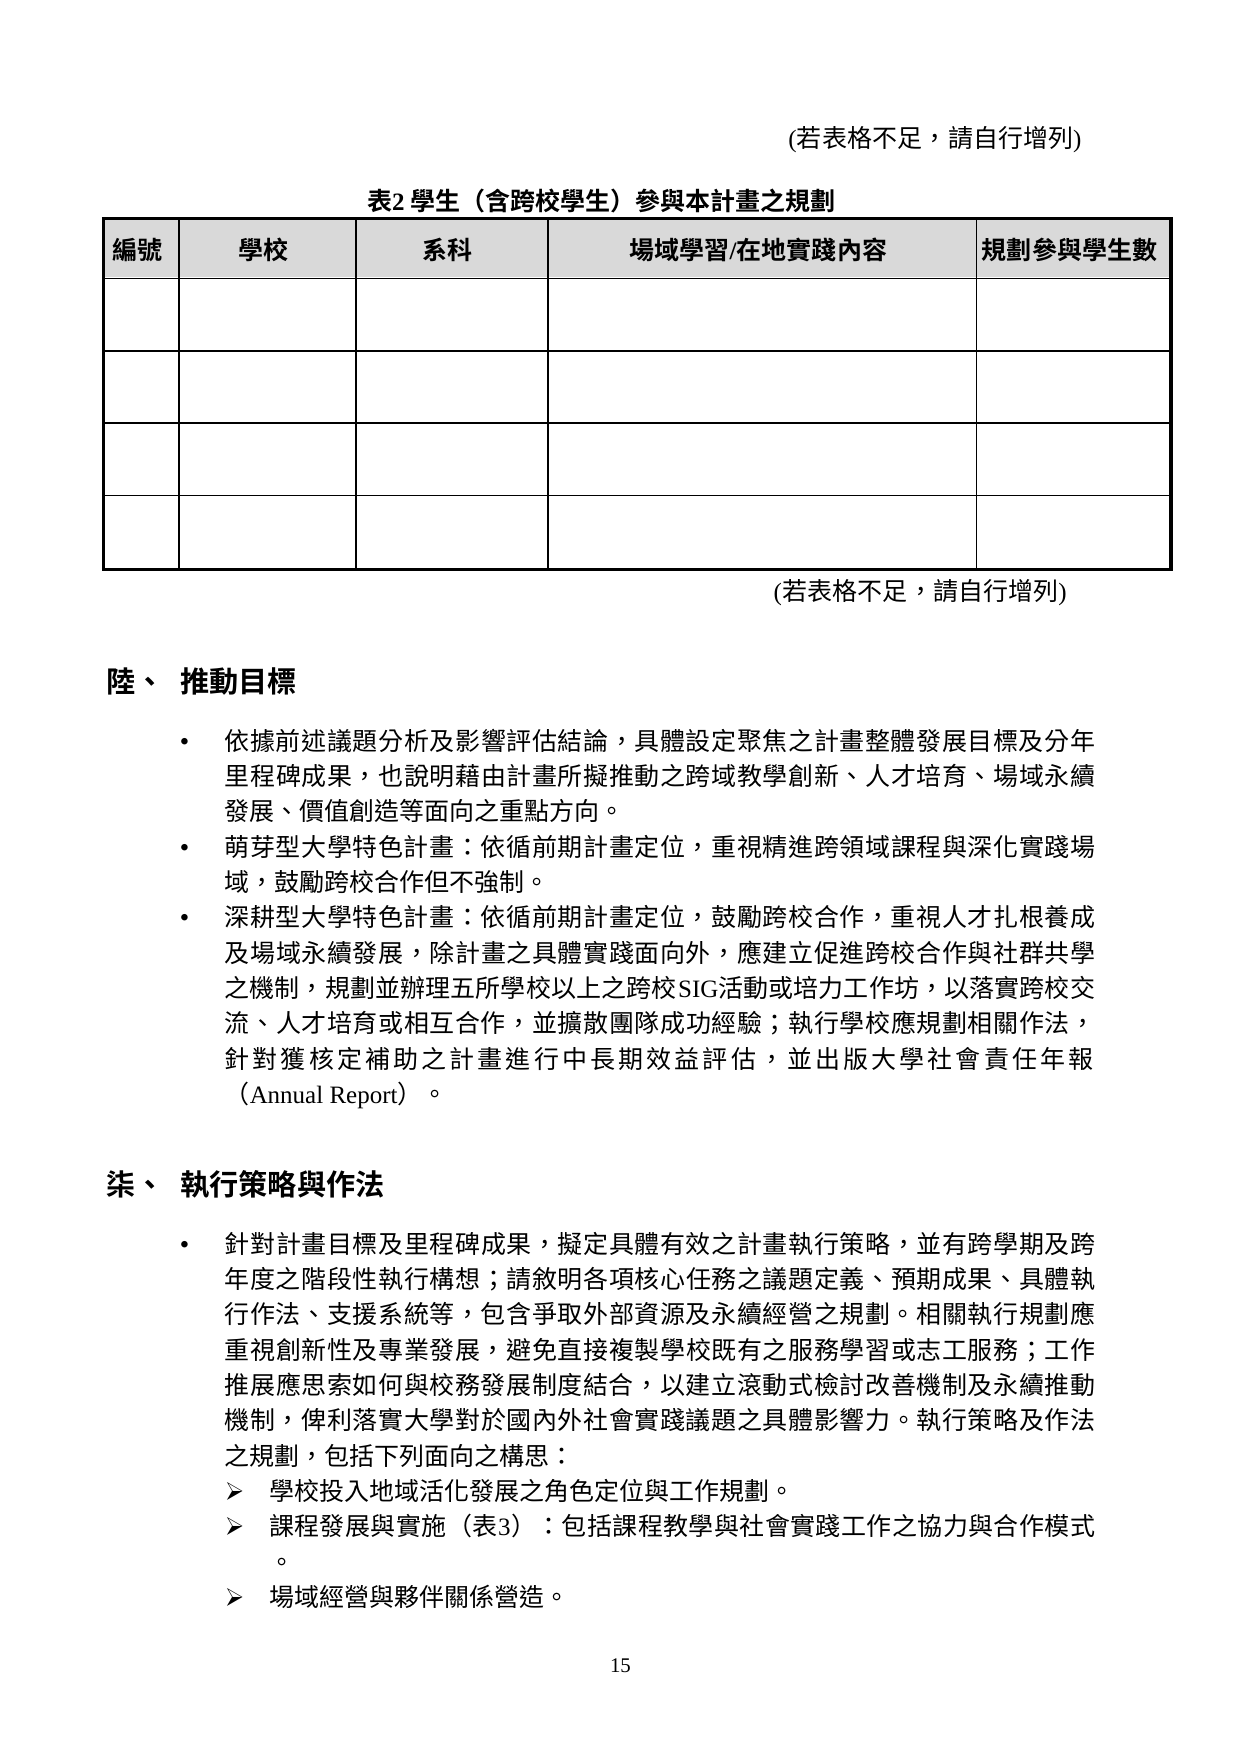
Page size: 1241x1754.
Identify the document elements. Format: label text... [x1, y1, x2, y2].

text (若表格不足，請自行增列) [106, 571, 1066, 607]
table_cell [180, 424, 355, 495]
table_header 學校 [180, 220, 355, 277]
subtitle 執行策略與作法 [106, 1161, 1096, 1204]
list 萌芽型大學特色計畫：依循前期計畫定位，重視精進跨領域課程與深化實踐場域，鼓勵跨校合作但不強制。 [180, 828, 1096, 899]
table_cell [357, 424, 547, 495]
table_cell [105, 496, 178, 568]
table_cell [357, 496, 547, 568]
table_cell [180, 352, 355, 422]
list 針對計畫目標及里程碑成果，擬定具體有效之計畫執行策略，並有跨學期及跨年度之階段性執行構想；請敘明各項核心任務之議題定義、預期成果、具體執行作法、支援系統等，包含爭取外部資源及永續經營之規劃。相關執行規劃應重視創新性及專業發展，避免直接複製學校既有之服務學習或志工服務；工作推展應思索如何與校務發展制度結合，以建立滾動式檢討改善機制及永續推動機制，俾利落實大學對於國內外社會實踐議題之具體影響力。執行策略及作法之規劃，包括下列面向之構思： [180, 1225, 1096, 1472]
table_header 場域學習/在地實踐內容 [549, 220, 976, 277]
table_cell [357, 279, 547, 350]
list 依據前述議題分析及影響評估結論，具體設定聚焦之計畫整體發展目標及分年里程碑成果，也說明藉由計畫所擬推動之跨域教學創新、人才培育、場域永續發展、價值創造等面向之重點方向。 [180, 722, 1096, 828]
table_cell [180, 496, 355, 568]
list 深耕型大學特色計畫：依循前期計畫定位，鼓勵跨校合作，重視人才扎根養成及場域永續發展，除計畫之具體實踐面向外，應建立促進跨校合作與社群共學之機制，規劃並辦理五所學校以上之跨校SIG活動或培力工作坊，以落實跨校交流、人才培育或相互合作，並擴散團隊成功經驗；執行學校應規劃相關作法，針對獲核定補助之計畫進行中長期效益評估，並出版大學社會責任年報（Annual Report）。 [180, 899, 1096, 1111]
table_cell [977, 279, 1169, 350]
table_header 編號 [105, 220, 178, 277]
table_cell [549, 424, 976, 495]
table_cell [180, 279, 355, 350]
table_cell [105, 352, 178, 422]
table_header 規劃參與學生數 [977, 220, 1169, 277]
text (若表格不足，請自行增列) [106, 118, 1081, 154]
table_cell [357, 352, 547, 422]
list 場域經營與夥伴關係營造。 [224, 1578, 1096, 1613]
subtitle 推動目標 [106, 658, 1096, 701]
list 課程發展與實施（表3）：包括課程教學與社會實踐工作之協力與合作模式。 [224, 1507, 1096, 1578]
table_cell [549, 279, 976, 350]
table_cell [977, 424, 1169, 495]
list 學校投入地域活化發展之角色定位與工作規劃。 [224, 1472, 1096, 1507]
table_cell [105, 279, 178, 350]
table_cell [977, 496, 1169, 568]
table_cell [977, 352, 1169, 422]
table_cell [105, 424, 178, 495]
table_cell [549, 496, 976, 568]
text 表2 學生（含跨校學生）參與本計畫之規劃 [106, 181, 1096, 217]
table_cell [549, 352, 976, 422]
table_header 系科 [357, 220, 547, 277]
